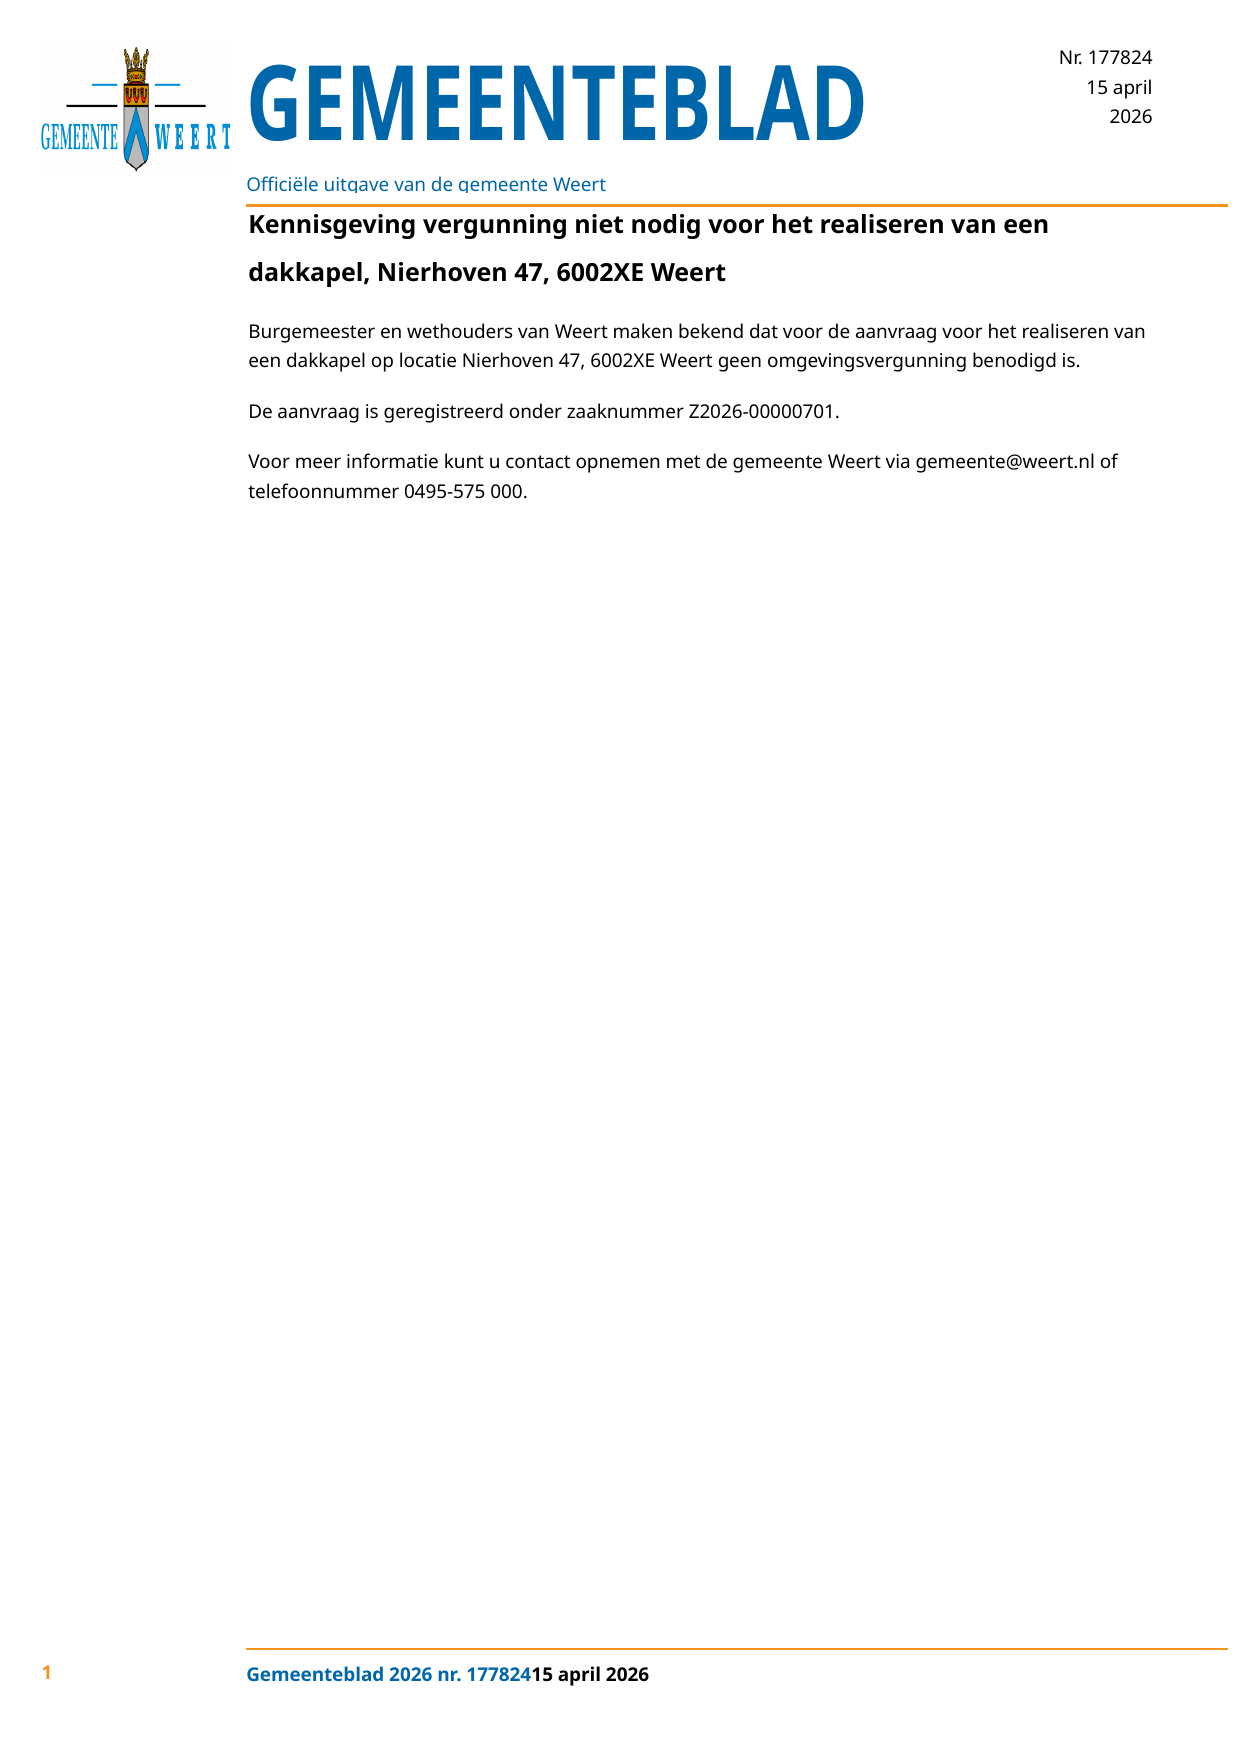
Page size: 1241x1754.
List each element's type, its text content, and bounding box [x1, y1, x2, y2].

text Kennisgeving vergunning niet nodig voor het realiseren van een dakkapel, Nierhoven 47, 6002XE Weert [248, 207, 1152, 288]
text De aanvraag is geregistreerd onder zaaknummer Z2026-00000701. [248, 398, 1152, 424]
picture [41, 47, 231, 172]
text Burgemeester en wethouders van Weert maken bekend dat voor de aanvraag voor het realiseren van een dakkapel op locatie Nierhoven 47, 6002XE Weert geen omgevingsvergunning benodigd is. [248, 318, 1152, 373]
text Voor meer informatie kunt u contact opnemen met de gemeente Weert via gemeente@weert.nl of telefoonnummer 0495-575 000. [248, 448, 1152, 504]
